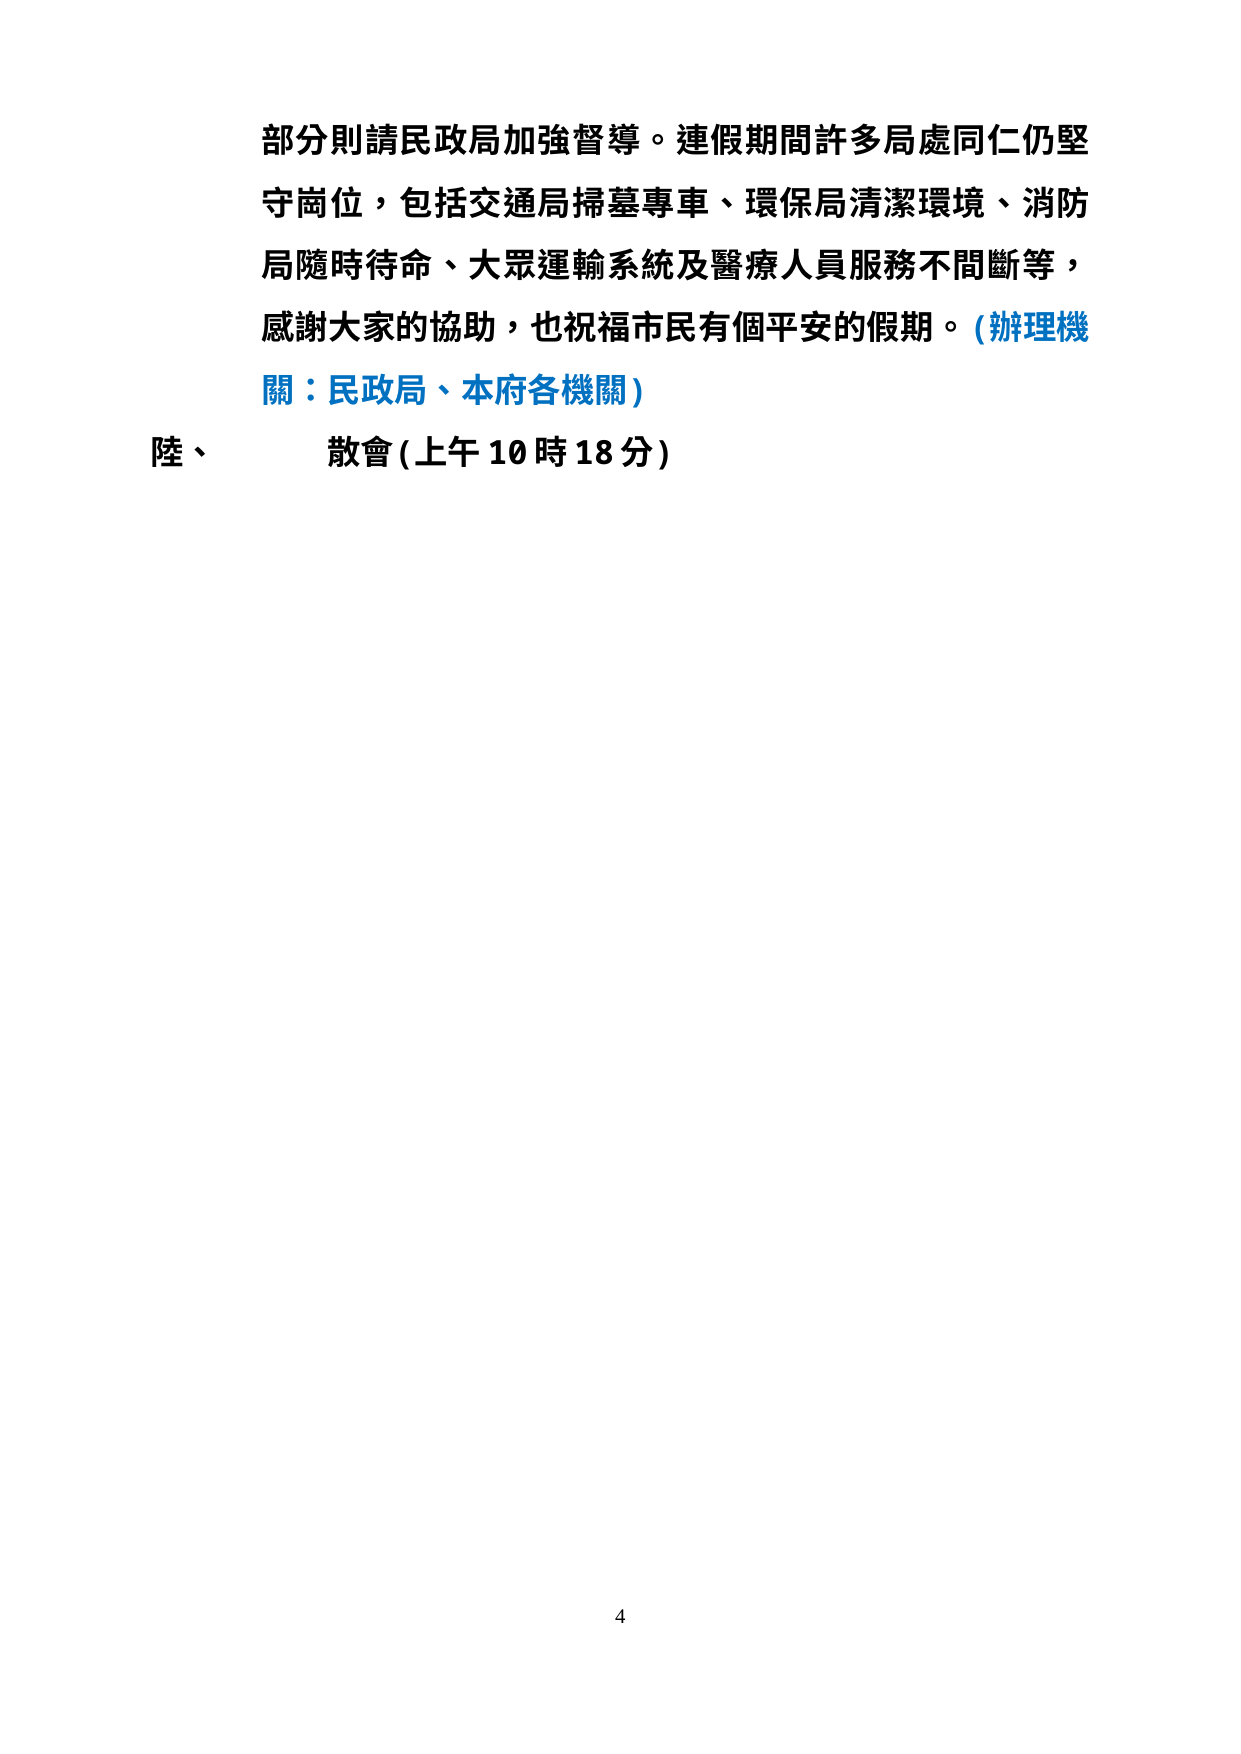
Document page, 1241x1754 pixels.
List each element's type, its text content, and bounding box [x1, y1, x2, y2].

list 散會(上午10時18分) [150, 409, 1090, 471]
list 部分則請民政局加強督導。連假期間許多局處同仁仍堅守崗位，包括交通局掃墓專車、環保局清潔環境、消防局隨時待命、大眾運輸系統及醫療人員服務不間斷等，感謝大家的協助，也祝福市民有個平安的假期。(辦理機關：民政局、本府各機關) [194, 96, 1090, 409]
